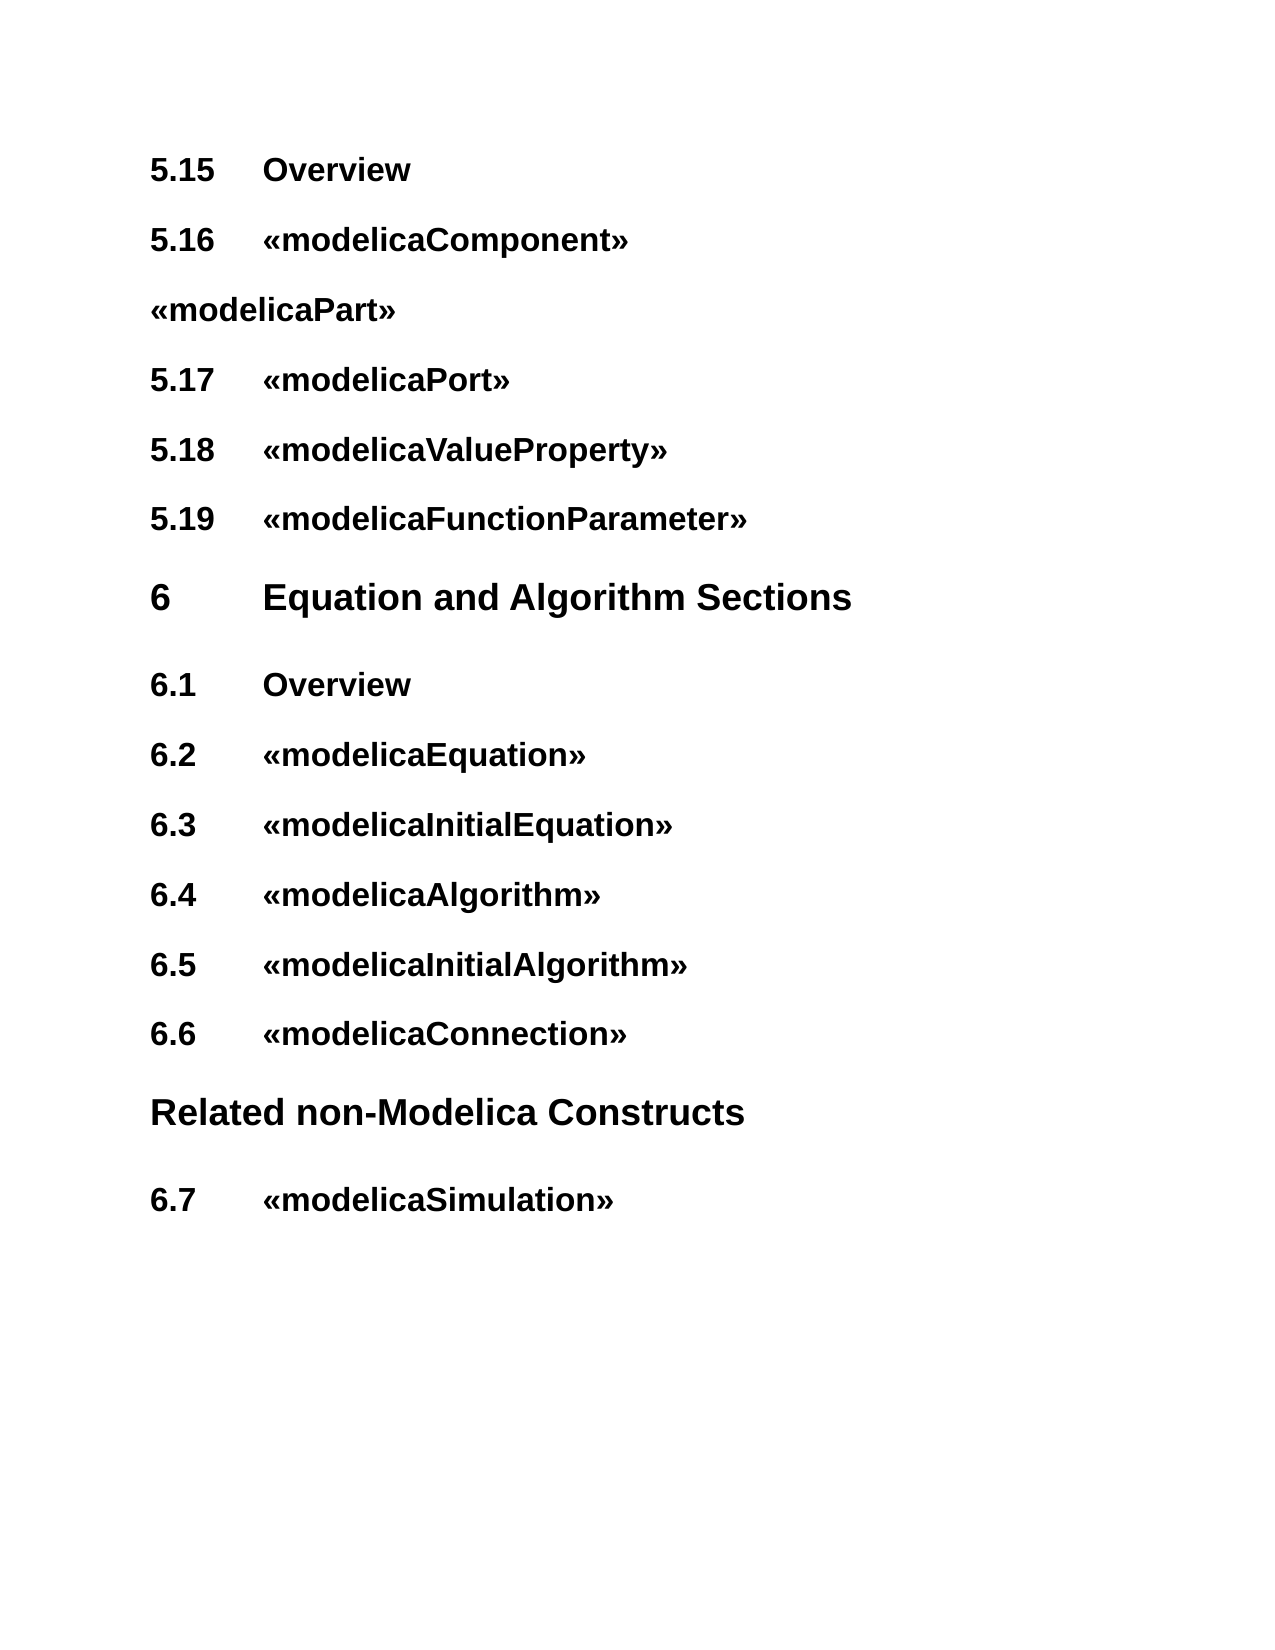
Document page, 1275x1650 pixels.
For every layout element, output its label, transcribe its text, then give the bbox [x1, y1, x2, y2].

subtitle «modelicaInitialEquation» [150, 805, 1125, 843]
subtitle Related non-Modelica Constructs [150, 1090, 1125, 1133]
subtitle «modelicaPart» [150, 290, 1125, 328]
subtitle «modelicaEquation» [150, 735, 1125, 773]
subtitle Overview [150, 665, 1125, 703]
subtitle Overview [150, 150, 1125, 188]
subtitle Equation and Algorithm Sections [150, 575, 1125, 618]
subtitle «modelicaComponent» [150, 220, 1125, 258]
subtitle «modelicaInitialAlgorithm» [150, 944, 1125, 983]
subtitle «modelicaValueProperty» [150, 429, 1125, 468]
subtitle «modelicaFunctionParameter» [150, 499, 1125, 538]
subtitle «modelicaSimulation» [150, 1180, 1125, 1218]
subtitle «modelicaAlgorithm» [150, 875, 1125, 913]
subtitle «modelicaConnection» [150, 1014, 1125, 1053]
subtitle «modelicaPort» [150, 360, 1125, 398]
